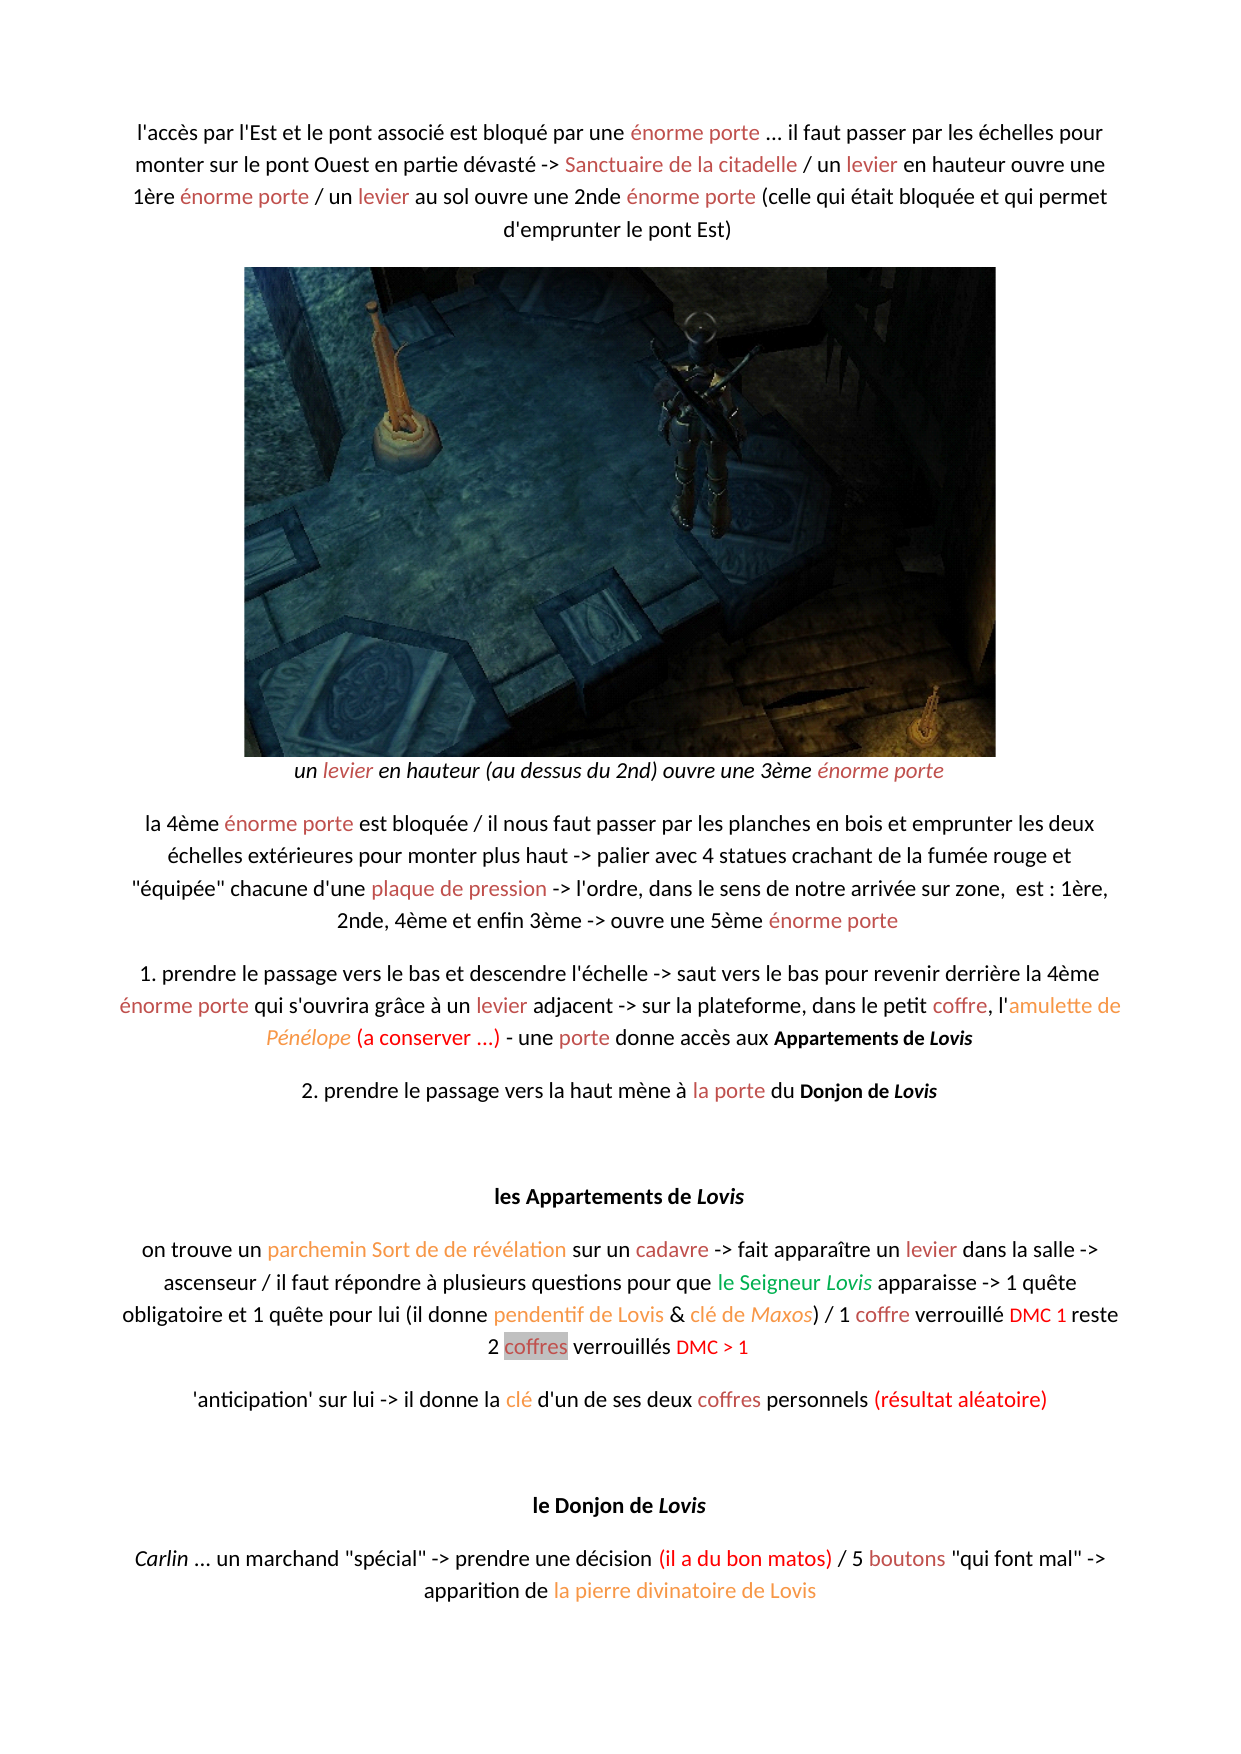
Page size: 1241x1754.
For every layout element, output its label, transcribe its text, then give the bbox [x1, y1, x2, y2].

text 2. prendre le passage vers la haut mène à la porte du Donjon de Lovis [118, 1076, 1122, 1104]
text Carlin ... un marchand "spécial" -> prendre une décision (il a du bon matos) / 5 boutons "qui font mal" -> apparition de la pierre divinatoire de Lovis [118, 1544, 1122, 1604]
text un levier en hauteur (au dessus du 2nd) ouvre une 3ème énorme porte [118, 756, 1122, 784]
text le Donjon de Lovis [118, 1491, 1122, 1519]
text les Appartements de Lovis [118, 1182, 1122, 1211]
text la 4ème énorme porte est bloquée / il nous faut passer par les planches en bois et emprunter les deux échelles extérieures pour monter plus haut -> palier avec 4 statues crachant de la fumée rouge et "équipée" chacune d'une plaque de pression -> l'ordre, dans le sens de notre arrivée sur zone, est : 1ère, 2nde, 4ème et enfin 3ème -> ouvre une 5ème énorme porte [118, 809, 1122, 934]
text on trouve un parchemin Sort de de révélation sur un cadavre -> fait apparaître un levier dans la salle -> ascenseur / il faut répondre à plusieurs questions pour que le Seigneur Lovis apparaisse -> 1 quête obligatoire et 1 quête pour lui (il donne pendentif de Lovis & clé de Maxos) / 1 coffre verrouillé DMC 1 reste 2 coffres verrouillés DMC > 1 [118, 1236, 1122, 1360]
text l'accès par l'Est et le pont associé est bloqué par une énorme porte ... il faut passer par les échelles pour monter sur le pont Ouest en partie dévasté -> Sanctuaire de la citadelle / un levier en hauteur ouvre une 1ère énorme porte / un levier au sol ouvre une 2nde énorme porte (celle qui était bloquée et qui permet d'emprunter le pont Est) [118, 118, 1122, 243]
text 1. prendre le passage vers le bas et descendre l'échelle -> saut vers le bas pour revenir derrière la 4ème énorme porte qui s'ouvrira grâce à un levier adjacent -> sur la plateforme, dans le petit coffre, l'amulette de Pénélope (a conserver ...) - une porte donne accès aux Appartements de Lovis [118, 959, 1122, 1051]
text 'anticipation' sur lui -> il donne la clé d'un de ses deux coffres personnels (résultat aléatoire) [118, 1385, 1122, 1413]
